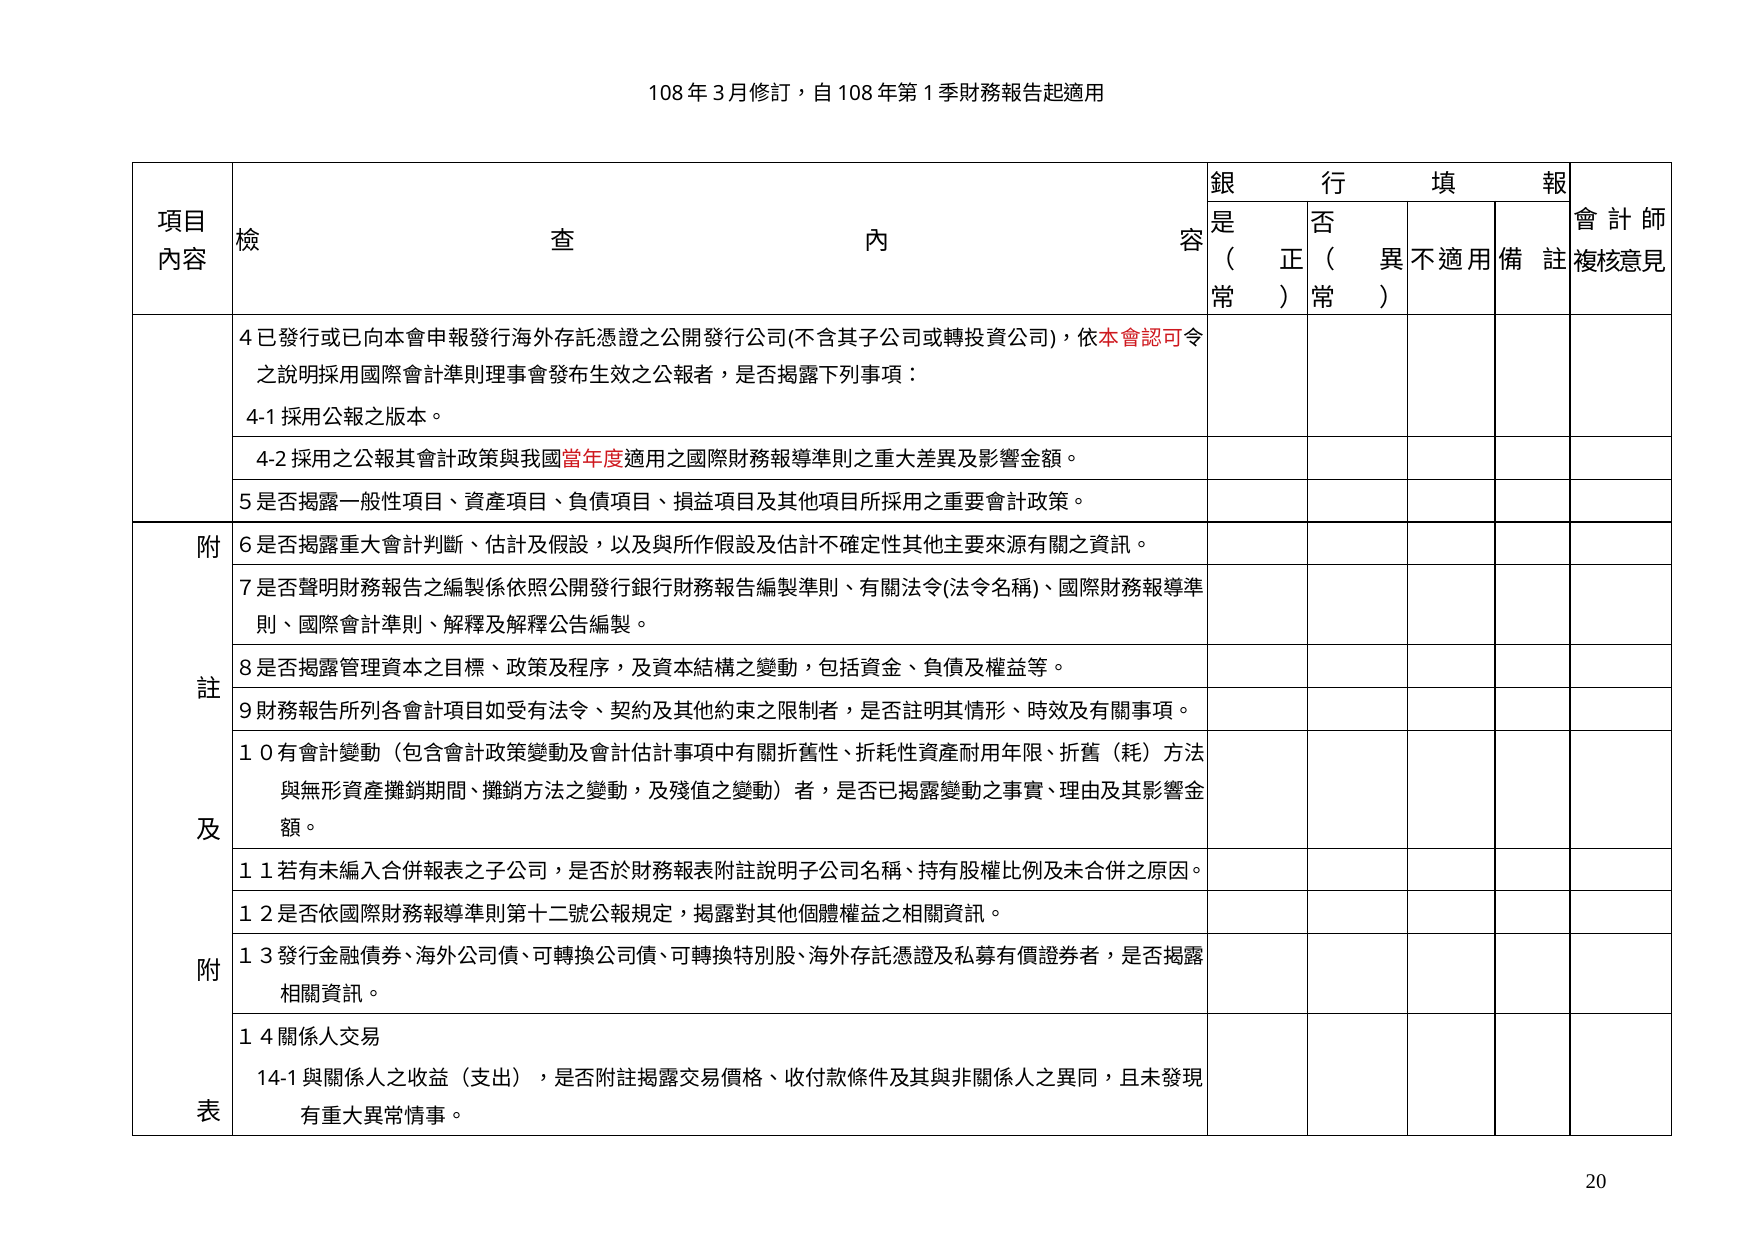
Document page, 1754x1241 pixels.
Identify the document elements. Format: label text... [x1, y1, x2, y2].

table_header 會計師 複核意見 [1571, 163, 1671, 314]
table_cell [1496, 934, 1569, 1013]
table_cell [1208, 891, 1307, 933]
table_cell [1408, 645, 1494, 687]
table_cell １４關係人交易 14-1與關係人之收益（支出），是否附註揭露交易價格、收付款條件及其與非關係人之異同，且未發現有重大異常情事。 [233, 1014, 1207, 1135]
table_cell [1496, 849, 1569, 890]
table_cell 不適用 [1408, 202, 1494, 314]
table_cell [1496, 437, 1569, 479]
table_cell [1308, 731, 1407, 847]
table_cell 備註 [1496, 202, 1569, 314]
table_cell [1308, 523, 1407, 564]
table_cell [1496, 645, 1569, 687]
table_cell [1496, 523, 1569, 564]
table_cell ６是否揭露重大會計判斷、估計及假設，以及與所作假設及估計不確定性其他主要來源有關之資訊。 [233, 523, 1207, 564]
table_cell [1571, 315, 1671, 436]
table_cell [1571, 849, 1671, 890]
table_cell ９財務報告所列各會計項目如受有法令、契約及其他約束之限制者，是否註明其情形、時效及有關事項。 [233, 688, 1207, 730]
table_cell ４已發行或已向本會申報發行海外存託憑證之公開發行公司(不含其子公司或轉投資公司)，依本會認可令之說明採用國際會計準則理事會發布生效之公報者，是否揭露下列事項： 4-1採用公報之版本。 [233, 315, 1207, 436]
table_cell [1308, 315, 1407, 436]
table_cell [1308, 849, 1407, 890]
table_cell [1308, 934, 1407, 1013]
table_cell [1571, 1014, 1671, 1135]
table_cell [1208, 645, 1307, 687]
table_cell [1496, 731, 1569, 847]
table_cell １３發行金融債券、海外公司債、可轉換公司債、可轉換特別股、海外存託憑證及私募有價證券者，是否揭露相關資訊。 [233, 934, 1207, 1013]
table_cell [1208, 523, 1307, 564]
table_cell [1408, 523, 1494, 564]
table_cell [1571, 565, 1671, 644]
table_cell [1308, 645, 1407, 687]
table_cell [1408, 731, 1494, 847]
table_header 銀行填報 [1208, 163, 1569, 201]
table_cell [1408, 934, 1494, 1013]
table_cell １１若有未編入合併報表之子公司，是否於財務報表附註說明子公司名稱、持有股權比例及未合併之原因。 [233, 849, 1207, 890]
table_cell [1208, 315, 1307, 436]
table_cell [1496, 891, 1569, 933]
table_header 檢查內容 [233, 163, 1207, 314]
table_cell [1496, 565, 1569, 644]
table_cell [1408, 849, 1494, 890]
table_cell [1571, 891, 1671, 933]
table_cell [1408, 688, 1494, 730]
table_cell ８是否揭露管理資本之目標、政策及程序，及資本結構之變動，包括資金、負債及權益等。 [233, 645, 1207, 687]
table_cell [1208, 437, 1307, 479]
table_cell [1208, 688, 1307, 730]
table_cell 附註及附表 [133, 523, 232, 1135]
table_cell [1571, 645, 1671, 687]
table_cell 是 （正常） [1208, 202, 1307, 314]
table_cell [1208, 565, 1307, 644]
table_cell [1208, 934, 1307, 1013]
table_cell [1308, 1014, 1407, 1135]
table_cell [1208, 1014, 1307, 1135]
table_cell [1571, 480, 1671, 521]
table_cell [1496, 315, 1569, 436]
table_cell [1408, 1014, 1494, 1135]
table_cell [1496, 1014, 1569, 1135]
table_cell [133, 315, 232, 521]
table_cell [1571, 731, 1671, 847]
table_cell [1571, 934, 1671, 1013]
table_cell １２是否依國際財務報導準則第十二號公報規定，揭露對其他個體權益之相關資訊。 [233, 891, 1207, 933]
table_cell [1308, 480, 1407, 521]
table_cell ５是否揭露一般性項目、資產項目、負債項目、損益項目及其他項目所採用之重要會計政策。 [233, 480, 1207, 521]
table_cell 否 （異常） [1308, 202, 1407, 314]
table_cell [1571, 437, 1671, 479]
table_cell [1308, 565, 1407, 644]
table_cell [1496, 480, 1569, 521]
table_header 項目 內容 [133, 163, 232, 314]
table_cell １０有會計變動（包含會計政策變動及會計估計事項中有關折舊性、折耗性資產耐用年限、折舊（耗）方法與無形資產攤銷期間、攤銷方法之變動，及殘值之變動）者，是否已揭露變動之事實、理由及其影響金額。 [233, 731, 1207, 847]
table_cell [1308, 437, 1407, 479]
table_cell [1208, 480, 1307, 521]
table_cell [1308, 688, 1407, 730]
table_cell [1496, 688, 1569, 730]
table_cell 4-2採用之公報其會計政策與我國當年度適用之國際財務報導準則之重大差異及影響金額。 [233, 437, 1207, 479]
table_cell [1571, 688, 1671, 730]
table_cell [1408, 437, 1494, 479]
table_cell [1208, 731, 1307, 847]
table_cell [1408, 480, 1494, 521]
table_cell [1208, 849, 1307, 890]
table_cell [1408, 565, 1494, 644]
table_cell [1408, 315, 1494, 436]
table_cell [1408, 891, 1494, 933]
table_cell [1308, 891, 1407, 933]
table_cell [1571, 523, 1671, 564]
table_cell ７是否聲明財務報告之編製係依照公開發行銀行財務報告編製準則、有關法令(法令名稱)、國際財務報導準則、國際會計準則、解釋及解釋公告編製。 [233, 565, 1207, 644]
